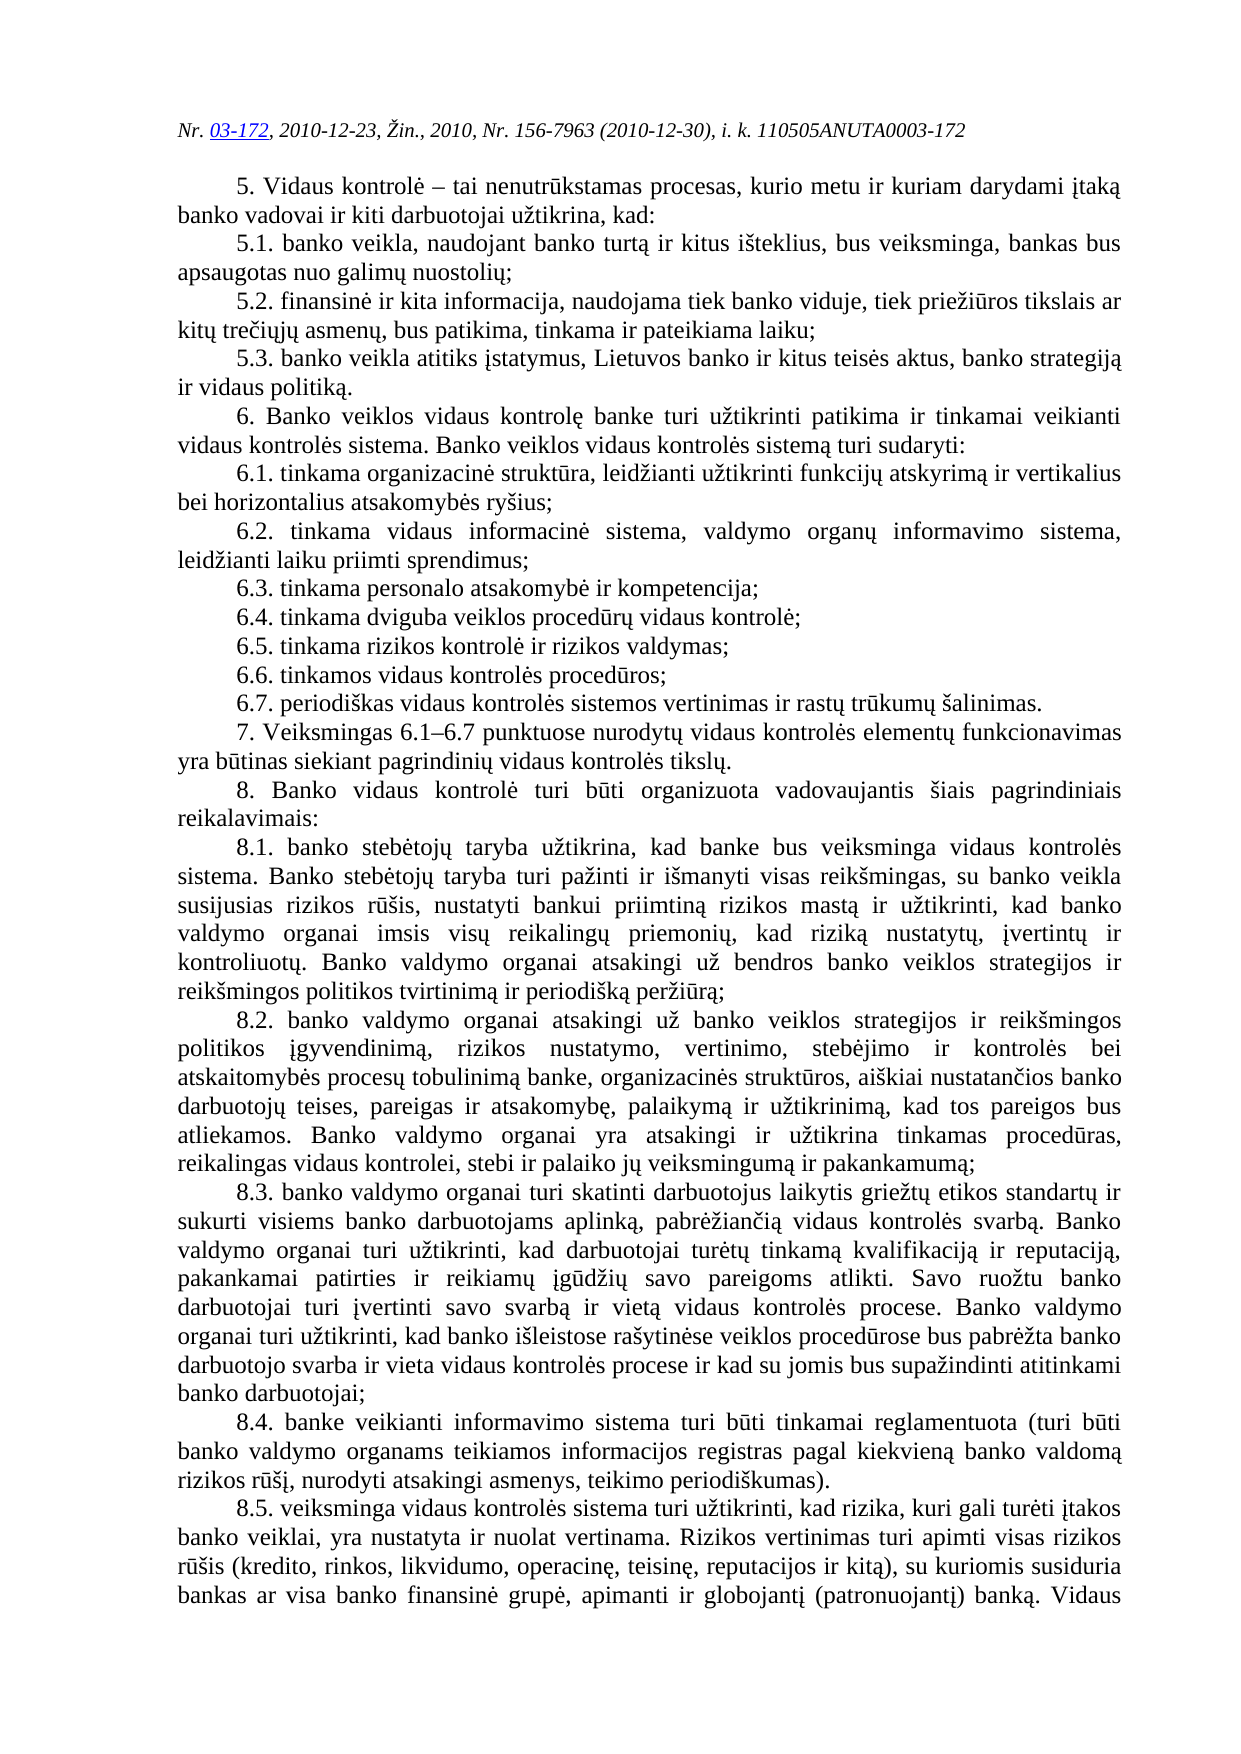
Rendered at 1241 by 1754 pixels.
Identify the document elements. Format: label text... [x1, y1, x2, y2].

text 6.7. periodiškas vidaus kontrolės sistemos vertinimas ir rastų trūkumų šalinimas. [177, 688, 1122, 717]
text 8.1. banko stebėtojų taryba užtikrina, kad banke bus veiksminga vidaus kontrolės sistema. Banko stebėtojų taryba turi pažinti ir išmanyti visas reikšmingas, su banko veikla susijusias rizikos rūšis, nustatyti bankui priimtiną rizikos mastą ir užtikrinti, kad banko valdymo organai imsis visų reikalingų priemonių, kad riziką nustatytų, įvertintų ir kontroliuotų. Banko valdymo organai atsakingi už bendros banko veiklos strategijos ir reikšmingos politikos tvirtinimą ir periodišką peržiūrą; [177, 832, 1122, 1005]
text 7. Veiksmingas 6.1–6.7 punktuose nurodytų vidaus kontrolės elementų funkcionavimas yra būtinas siekiant pagrindinių vidaus kontrolės tikslų. [177, 717, 1122, 775]
text 6.2. tinkama vidaus informacinė sistema, valdymo organų informavimo sistema, leidžianti laiku priimti sprendimus; [177, 516, 1122, 573]
text 6.3. tinkama personalo atsakomybė ir kompetencija; [177, 573, 1122, 602]
text 5.1. banko veikla, naudojant banko turtą ir kitus išteklius, bus veiksminga, bankas bus apsaugotas nuo galimų nuostolių; [177, 228, 1122, 286]
text 5.3. banko veikla atitiks įstatymus, Lietuvos banko ir kitus teisės aktus, banko strategiją ir vidaus politiką. [177, 343, 1122, 401]
text 5. Vidaus kontrolė – tai nenutrūkstamas procesas, kurio metu ir kuriam darydami įtaką banko vadovai ir kiti darbuotojai užtikrina, kad: [177, 171, 1122, 228]
text 6.5. tinkama rizikos kontrolė ir rizikos valdymas; [177, 631, 1122, 660]
text 8.2. banko valdymo organai atsakingi už banko veiklos strategijos ir reikšmingos politikos įgyvendinimą, rizikos nustatymo, vertinimo, stebėjimo ir kontrolės bei atskaitomybės procesų tobulinimą banke, organizacinės struktūros, aiškiai nustatančios banko darbuotojų teises, pareigas ir atsakomybę, palaikymą ir užtikrinimą, kad tos pareigos bus atliekamos. Banko valdymo organai yra atsakingi ir užtikrina tinkamas procedūras, reikalingas vidaus kontrolei, stebi ir palaiko jų veiksmingumą ir pakankamumą; [177, 1005, 1122, 1177]
text 8.5. veiksminga vidaus kontrolės sistema turi užtikrinti, kad rizika, kuri gali turėti įtakos banko veiklai, yra nustatyta ir nuolat vertinama. Rizikos vertinimas turi apimti visas rizikos rūšis (kredito, rinkos, likvidumo, operacinę, teisinę, reputacijos ir kitą), su kuriomis susiduria bankas ar visa banko finansinė grupė, apimanti ir globojantį (patronuojantį) banką. Vidaus [177, 1493, 1122, 1608]
text 6.4. tinkama dviguba veiklos procedūrų vidaus kontrolė; [177, 602, 1122, 631]
text 8. Banko vidaus kontrolė turi būti organizuota vadovaujantis šiais pagrindiniais reikalavimais: [177, 775, 1122, 832]
text 8.3. banko valdymo organai turi skatinti darbuotojus laikytis griežtų etikos standartų ir sukurti visiems banko darbuotojams aplinką, pabrėžiančią vidaus kontrolės svarbą. Banko valdymo organai turi užtikrinti, kad darbuotojai turėtų tinkamą kvalifikaciją ir reputaciją, pakankamai patirties ir reikiamų įgūdžių savo pareigoms atlikti. Savo ruožtu banko darbuotojai turi įvertinti savo svarbą ir vietą vidaus kontrolės procese. Banko valdymo organai turi užtikrinti, kad banko išleistose rašytinėse veiklos procedūrose bus pabrėžta banko darbuotojo svarba ir vieta vidaus kontrolės procese ir kad su jomis bus supažindinti atitinkami banko darbuotojai; [177, 1177, 1122, 1407]
text 5.2. finansinė ir kita informacija, naudojama tiek banko viduje, tiek priežiūros tikslais ar kitų trečiųjų asmenų, bus patikima, tinkama ir pateikiama laiku; [177, 286, 1122, 343]
text 6.6. tinkamos vidaus kontrolės procedūros; [177, 660, 1122, 688]
text Nr. 03-172, 2010-12-23, Žin., 2010, Nr. 156-7963 (2010-12-30), i. k. 110505ANUTA0003-172 [177, 118, 1122, 142]
text 6.1. tinkama organizacinė struktūra, leidžianti užtikrinti funkcijų atskyrimą ir vertikalius bei horizontalius atsakomybės ryšius; [177, 458, 1122, 516]
text 6. Banko veiklos vidaus kontrolę banke turi užtikrinti patikima ir tinkamai veikianti vidaus kontrolės sistema. Banko veiklos vidaus kontrolės sistemą turi sudaryti: [177, 401, 1122, 458]
text 8.4. banke veikianti informavimo sistema turi būti tinkamai reglamentuota (turi būti banko valdymo organams teikiamos informacijos registras pagal kiekvieną banko valdomą rizikos rūšį, nurodyti atsakingi asmenys, teikimo periodiškumas). [177, 1407, 1122, 1493]
